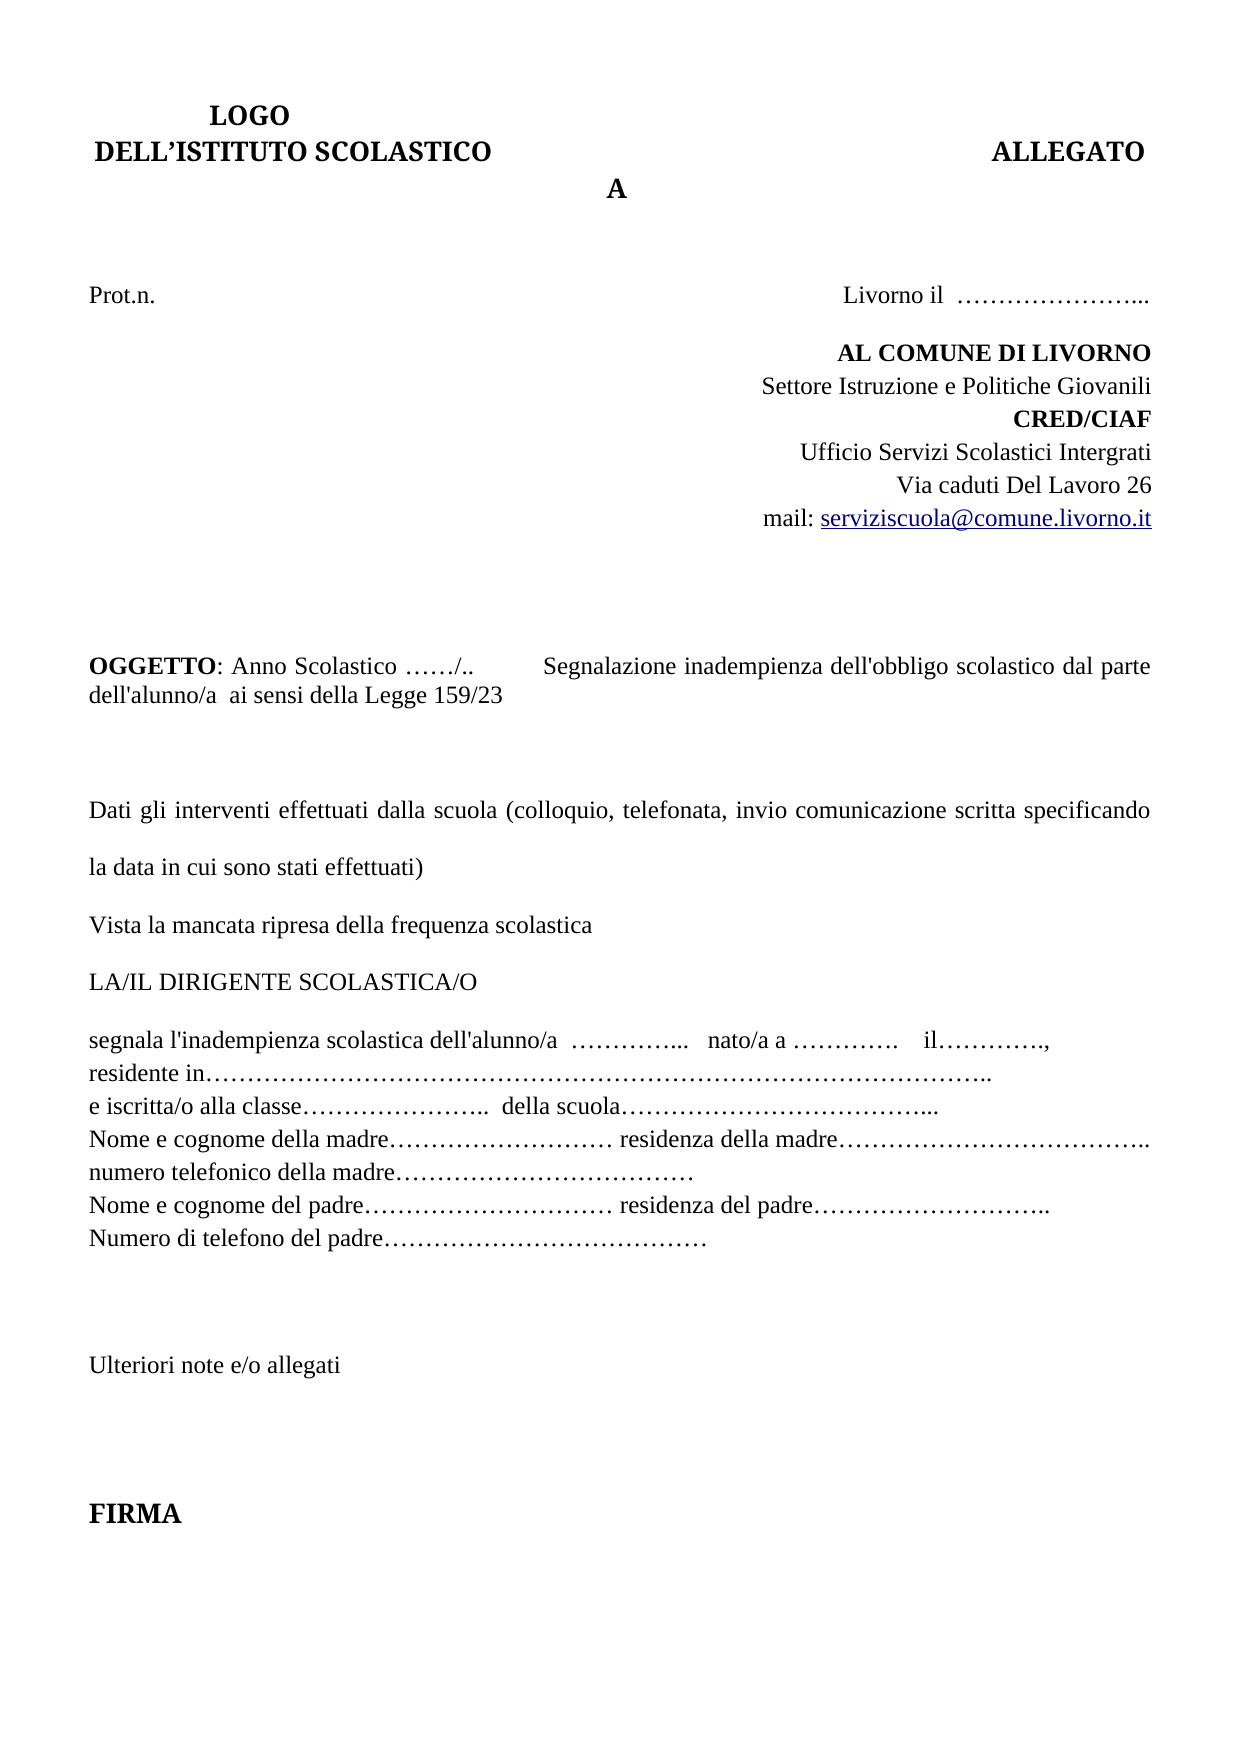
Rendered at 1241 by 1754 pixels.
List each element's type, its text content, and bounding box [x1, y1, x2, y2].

text OGGETTO: Anno Scolastico ……/.. Segnalazione inadempienza dell'obbligo scolastico dal parte dell'alunno/a ai sensi della Legge 159/23 [89, 651, 1152, 708]
text CRED/CIAF [89, 404, 1152, 433]
text Vista la mancata ripresa della frequenza scolastica [89, 910, 1152, 938]
text segnala l'inadempienza scolastica dell'alunno/a …………... nato/a a …………. il…………., [89, 1025, 1152, 1053]
text Nome e cognome della madre……………………… residenza della madre……………………………….. [89, 1124, 1152, 1152]
text Prot.n. Livorno il …………………... [89, 280, 1152, 309]
text Nome e cognome del padre………………………… residenza del padre……………………….. [89, 1190, 1152, 1218]
text Ulteriori note e/o allegati [89, 1351, 1152, 1379]
text residente in………………………………………………………………………………….. [89, 1058, 1152, 1086]
text Ufficio Servizi Scolastici Intergrati [89, 437, 1152, 466]
text LA/IL DIRIGENTE SCOLASTICA/O [89, 967, 1152, 996]
text AL COMUNE DI LIVORNO [89, 338, 1152, 367]
text Via caduti Del Lavoro 26 [89, 470, 1152, 499]
text FIRMA [89, 1466, 343, 1531]
text mail: serviziscuola@comune.livorno.it [89, 503, 1152, 532]
text LOGO [89, 59, 344, 133]
text DELL’ISTITUTO SCOLASTICO ALLEGATO A [89, 133, 1152, 207]
text Settore Istruzione e Politiche Giovanili [89, 371, 1152, 399]
text Numero di telefono del padre………………………………… [89, 1223, 1152, 1252]
text Dati gli interventi effettuati dalla scuola (colloquio, telefonata, invio comunicazione scritta specificando la data in cui sono stati effettuati) [89, 795, 1152, 881]
text numero telefonico della madre……………………………… [89, 1157, 1152, 1186]
text e iscritta/o alla classe………………….. della scuola………………………………... [89, 1091, 1152, 1119]
